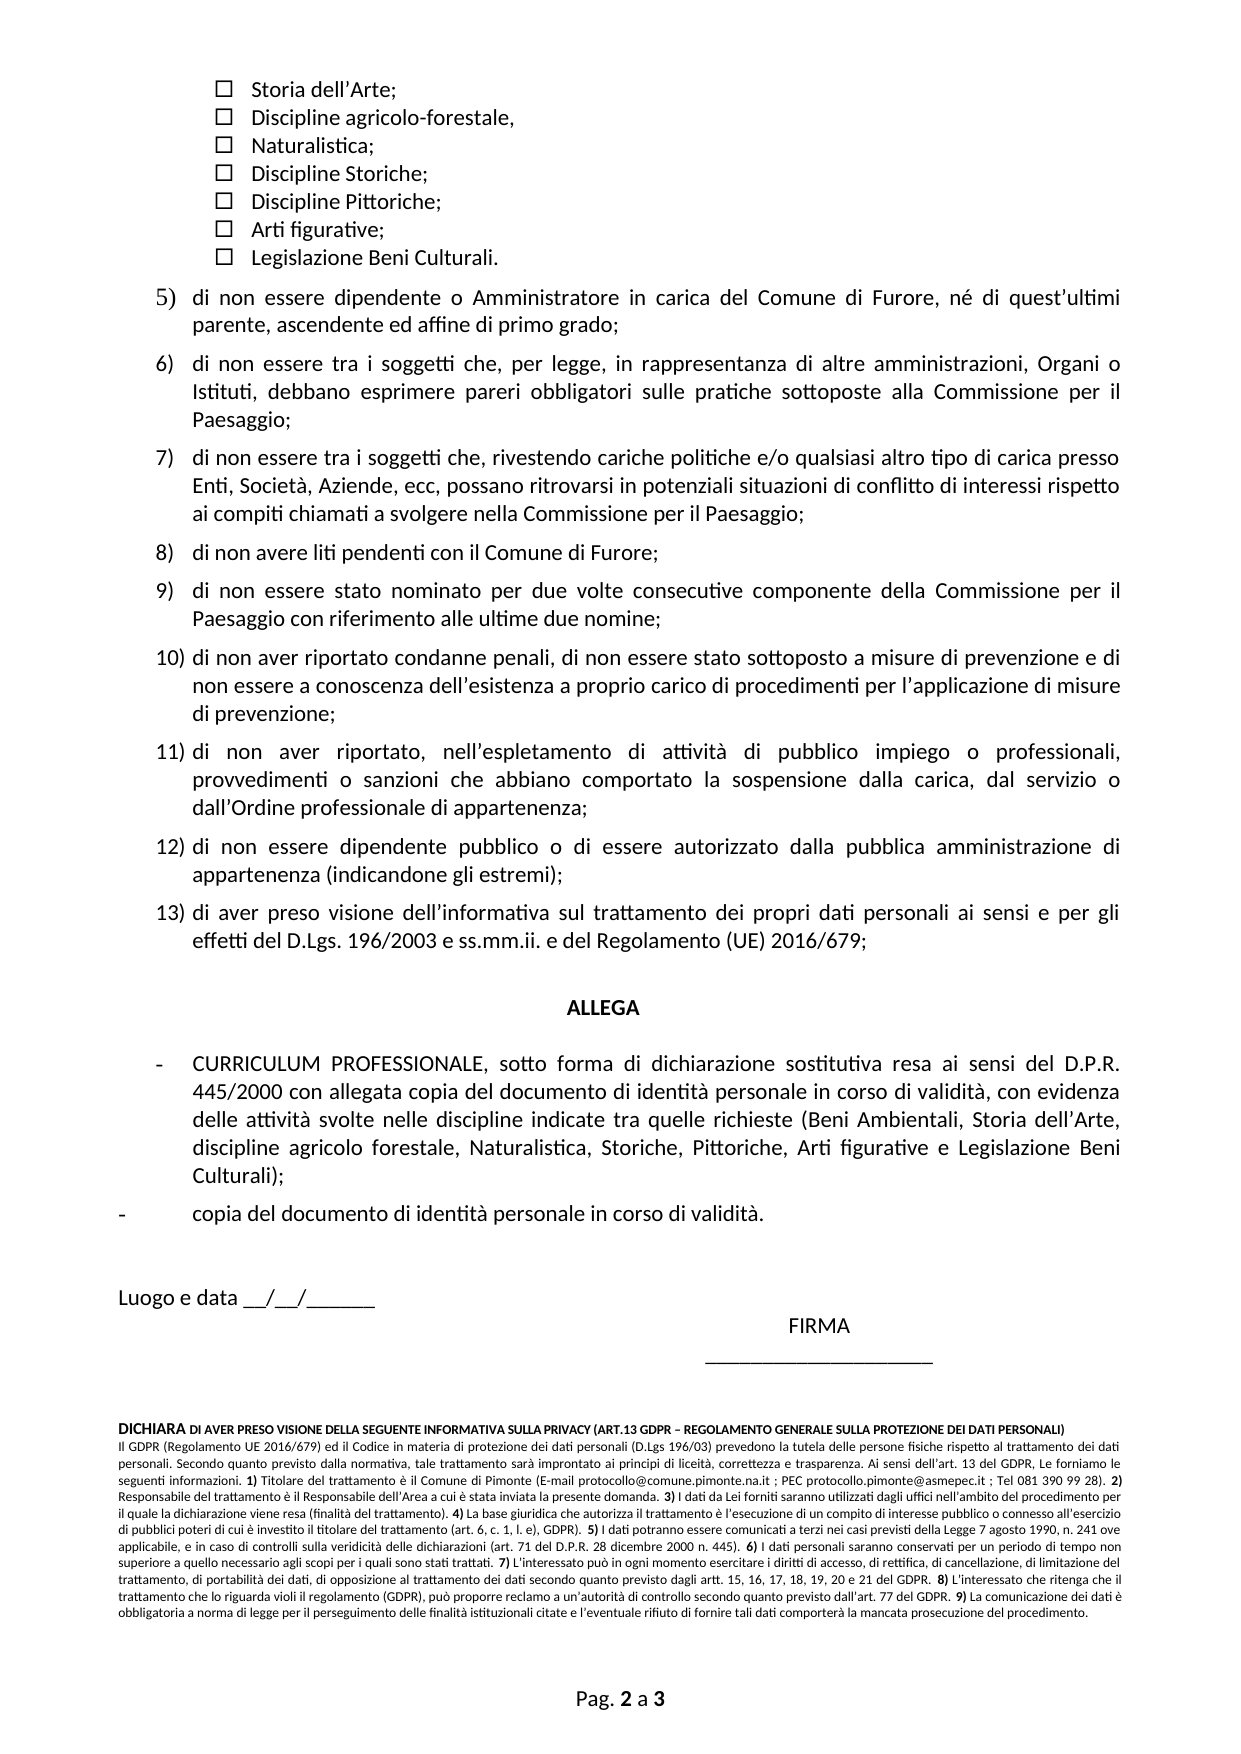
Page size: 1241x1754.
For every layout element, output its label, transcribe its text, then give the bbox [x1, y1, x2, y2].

text FIRMA [118, 1311, 1122, 1339]
list Discipline Storiche; [214, 159, 1122, 187]
list Arti figurative; [214, 215, 1122, 243]
list copia del documento di identità personale in corso di validità. [118, 1199, 1122, 1227]
list di non essere dipendente pubblico o di essere autorizzato dalla pubblica amministrazione di appartenenza (indicandone gli estremi); [155, 832, 1122, 888]
list di non aver riportato condanne penali, di non essere stato sottoposto a misure di prevenzione e di non essere a conoscenza dell’esistenza a proprio carico di procedimenti per l’applicazione di misure di prevenzione; [155, 643, 1122, 727]
text Luogo e data __/__/______ [118, 1283, 1122, 1311]
list Discipline agricolo-forestale, [214, 103, 1122, 131]
list CURRICULUM PROFESSIONALE, sotto forma di dichiarazione sostitutiva resa ai sensi del D.P.R. 445/2000 con allegata copia del documento di identità personale in corso di validità, con evidenza delle attività svolte nelle discipline indicate tra quelle richieste (Beni Ambientali, Storia dell’Arte, discipline agricolo forestale, Naturalistica, Storiche, Pittoriche, Arti figurative e Legislazione Beni Culturali); [155, 1049, 1122, 1189]
list Storia dell’Arte; [214, 75, 1122, 103]
text DICHIARA DI AVER PRESO VISIONE DELLA SEGUENTE INFORMATIVA SULLA PRIVACY (ART.13 GDPR – REGOLAMENTO GENERALE SULLA PROTEZIONE DEI DATI PERSONALI) [118, 1418, 1122, 1439]
text Il GDPR (Regolamento UE 2016/679) ed il Codice in materia di protezione dei dati personali (D.Lgs 196/03) prevedono la tutela delle persone fisiche rispetto al trattamento dei dati personali. Secondo quanto previsto dalla normativa, tale trattamento sarà improntato ai principi di liceità, correttezza e trasparenza. Ai sensi dell’art. 13 del GDPR, Le forniamo le seguenti informazioni. 1) Titolare del trattamento è il Comune di Pimonte (E-mail protocollo@comune.pimonte.na.it ; PEC protocollo.pimonte@asmepec.it ; Tel 081 390 99 28). 2) Responsabile del trattamento è il Responsabile dell’Area a cui è stata inviata la presente domanda. 3) I dati da Lei forniti saranno utilizzati dagli uffici nell’ambito del procedimento per il quale la dichiarazione viene resa (finalità del trattamento). 4) La base giuridica che autorizza il trattamento è l’esecuzione di un compito di interesse pubblico o connesso all’esercizio di pubblici poteri di cui è investito il titolare del trattamento (art. 6, c. 1, l. e), GDPR). 5) I dati potranno essere comunicati a terzi nei casi previsti della Legge 7 agosto 1990, n. 241 ove applicabile, e in caso di controlli sulla veridicità delle dichiarazioni (art. 71 del D.P.R. 28 dicembre 2000 n. 445). 6) I dati personali saranno conservati per un periodo di tempo non superiore a quello necessario agli scopi per i quali sono stati trattati. 7) L’interessato può in ogni momento esercitare i diritti di accesso, di rettifica, di cancellazione, di limitazione del trattamento, di portabilità dei dati, di opposizione al trattamento dei dati secondo quanto previsto dagli artt. 15, 16, 17, 18, 19, 20 e 21 del GDPR. 8) L’interessato che ritenga che il trattamento che lo riguarda violi il regolamento (GDPR), può proporre reclamo a un’autorità di controllo secondo quanto previsto dall’art. 77 del GDPR. 9) La comunicazione dei dati è obbligatoria a norma di legge per il perseguimento delle finalità istituzionali citate e l’eventuale rifiuto di fornire tali dati comporterà la mancata prosecuzione del procedimento. [118, 1439, 1122, 1621]
list di non avere liti pendenti con il Comune di Furore; [155, 538, 1122, 566]
list di non essere dipendente o Amministratore in carica del Comune di Furore, né di quest’ultimi parente, ascendente ed affine di primo grado; [155, 282, 1122, 339]
list Naturalistica; [214, 131, 1122, 159]
list Discipline Pittoriche; [214, 187, 1122, 215]
text ALLEGA [118, 993, 1088, 1021]
text ____________________ [118, 1339, 1181, 1367]
list Legislazione Beni Culturali. [214, 243, 1122, 271]
list di aver preso visione dell’informativa sul trattamento dei propri dati personali ai sensi e per gli effetti del D.Lgs. 196/2003 e ss.mm.ii. e del Regolamento (UE) 2016/679; [155, 898, 1122, 954]
list di non aver riportato, nell’espletamento di attività di pubblico impiego o professionali, provvedimenti o sanzioni che abbiano comportato la sospensione dalla carica, dal servizio o dall’Ordine professionale di appartenenza; [155, 737, 1122, 821]
list di non essere tra i soggetti che, per legge, in rappresentanza di altre amministrazioni, Organi o Istituti, debbano esprimere pareri obbligatori sulle pratiche sottoposte alla Commissione per il Paesaggio; [155, 349, 1122, 433]
list di non essere stato nominato per due volte consecutive componente della Commissione per il Paesaggio con riferimento alle ultime due nomine; [155, 576, 1122, 632]
list di non essere tra i soggetti che, rivestendo cariche politiche e/o qualsiasi altro tipo di carica presso Enti, Società, Aziende, ecc, possano ritrovarsi in potenziali situazioni di conflitto di interessi rispetto ai compiti chiamati a svolgere nella Commissione per il Paesaggio; [155, 443, 1122, 528]
